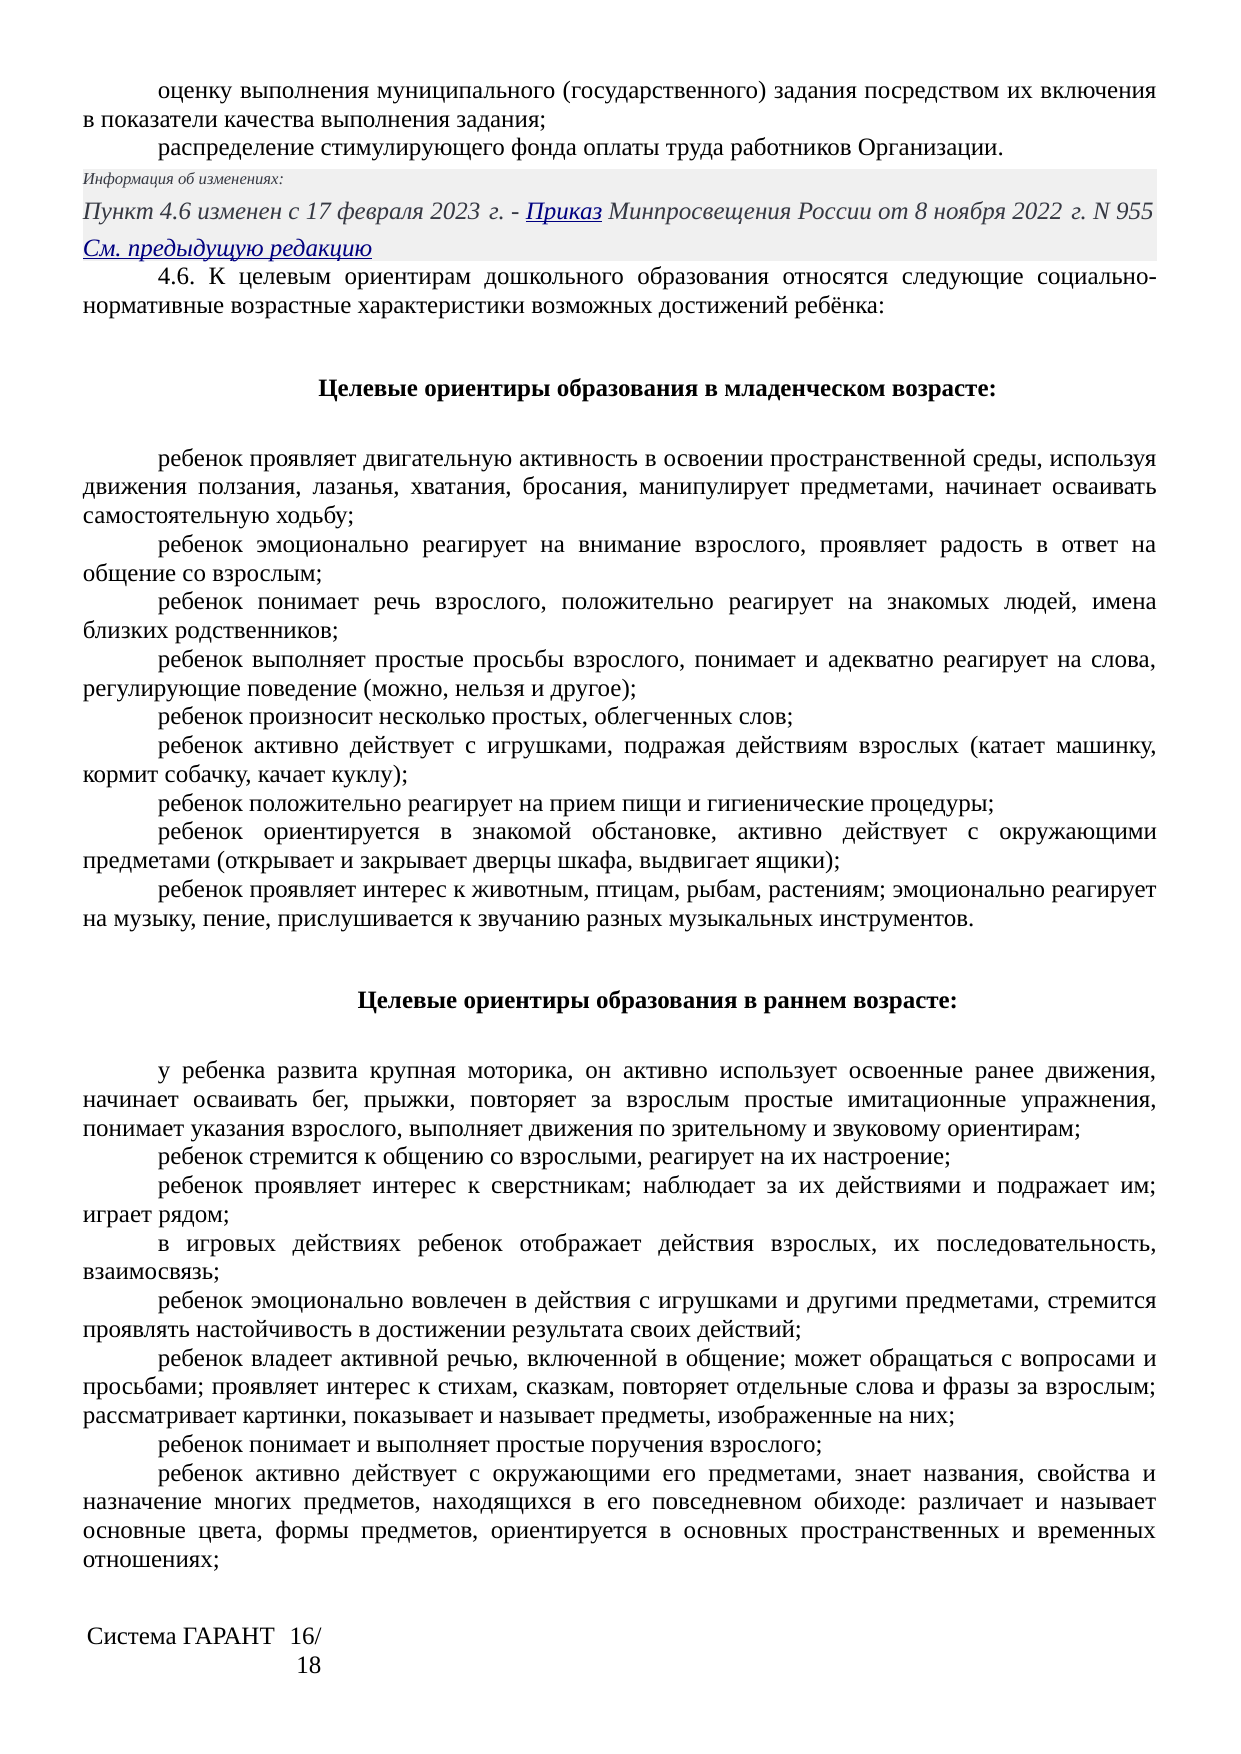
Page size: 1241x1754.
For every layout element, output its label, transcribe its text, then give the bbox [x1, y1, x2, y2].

text ребенок стремится к общению со взрослыми, реагирует на их настроение; [83, 1141, 1157, 1170]
text ребенок проявляет двигательную активность в освоении пространственной среды, используя движения ползания, лазанья, хватания, бросания, манипулирует предметами, начинает осваивать самостоятельную ходьбу; [83, 443, 1157, 529]
text 4.6. К целевым ориентирам дошкольного образования относятся следующие социально-нормативные возрастные характеристики возможных достижений ребёнка: [83, 261, 1157, 319]
text у ребенка развита крупная моторика, он активно использует освоенные ранее движения, начинает осваивать бег, прыжки, повторяет за взрослым простые имитационные упражнения, понимает указания взрослого, выполняет движения по зрительному и звуковому ориентирам; [83, 1055, 1157, 1141]
subtitle Целевые ориентиры образования в младенческом возрасте: [83, 373, 1157, 401]
subtitle Целевые ориентиры образования в раннем возрасте: [83, 985, 1157, 1014]
text оценку выполнения муниципального (государственного) задания посредством их включения в показатели качества выполнения задания; [83, 75, 1157, 132]
text См. предыдущую редакцию [374, 233, 1157, 261]
text ребенок положительно реагирует на прием пищи и гигиенические процедуры; [83, 788, 1157, 816]
text Информация об изменениях: [286, 169, 1157, 188]
text ребенок владеет активной речью, включенной в общение; может обращаться с вопросами и просьбами; проявляет интерес к стихам, сказкам, повторяет отдельные слова и фразы за взрослым; рассматривает картинки, показывает и называет предметы, изображенные на них; [83, 1343, 1157, 1429]
text ребенок активно действует с игрушками, подражая действиям взрослых (катает машинку, кормит собачку, качает куклу); [83, 730, 1157, 788]
text ребенок понимает и выполняет простые поручения взрослого; [83, 1429, 1157, 1458]
text ребенок эмоционально вовлечен в действия с игрушками и другими предметами, стремится проявлять настойчивость в достижении результата своих действий; [83, 1285, 1157, 1343]
text ребенок ориентируется в знакомой обстановке, активно действует с окружающими предметами (открывает и закрывает дверцы шкафа, выдвигает ящики); [83, 816, 1157, 874]
text ребенок активно действует с окружающими его предметами, знает названия, свойства и назначение многих предметов, находящихся в его повседневном обиходе: различает и называет основные цвета, формы предметов, ориентируется в основных пространственных и временных отношениях; [83, 1458, 1157, 1573]
text распределение стимулирующего фонда оплаты труда работников Организации. [83, 132, 1157, 161]
text ребенок проявляет интерес к сверстникам; наблюдает за их действиями и подражает им; играет рядом; [83, 1170, 1157, 1228]
text ребенок произносит несколько простых, облегченных слов; [83, 701, 1157, 730]
text в игровых действиях ребенок отображает действия взрослых, их последовательность, взаимосвязь; [83, 1228, 1157, 1285]
text ребенок проявляет интерес к животным, птицам, рыбам, растениям; эмоционально реагирует на музыку, пение, прислушивается к звучанию разных музыкальных инструментов. [83, 874, 1157, 931]
text ребенок эмоционально реагирует на внимание взрослого, проявляет радость в ответ на общение со взрослым; [83, 529, 1157, 586]
text ребенок выполняет простые просьбы взрослого, понимает и адекватно реагирует на слова, регулирующие поведение (можно, нельзя и другое); [83, 644, 1157, 701]
text ребенок понимает речь взрослого, положительно реагирует на знакомых людей, имена близких родственников; [83, 586, 1157, 644]
